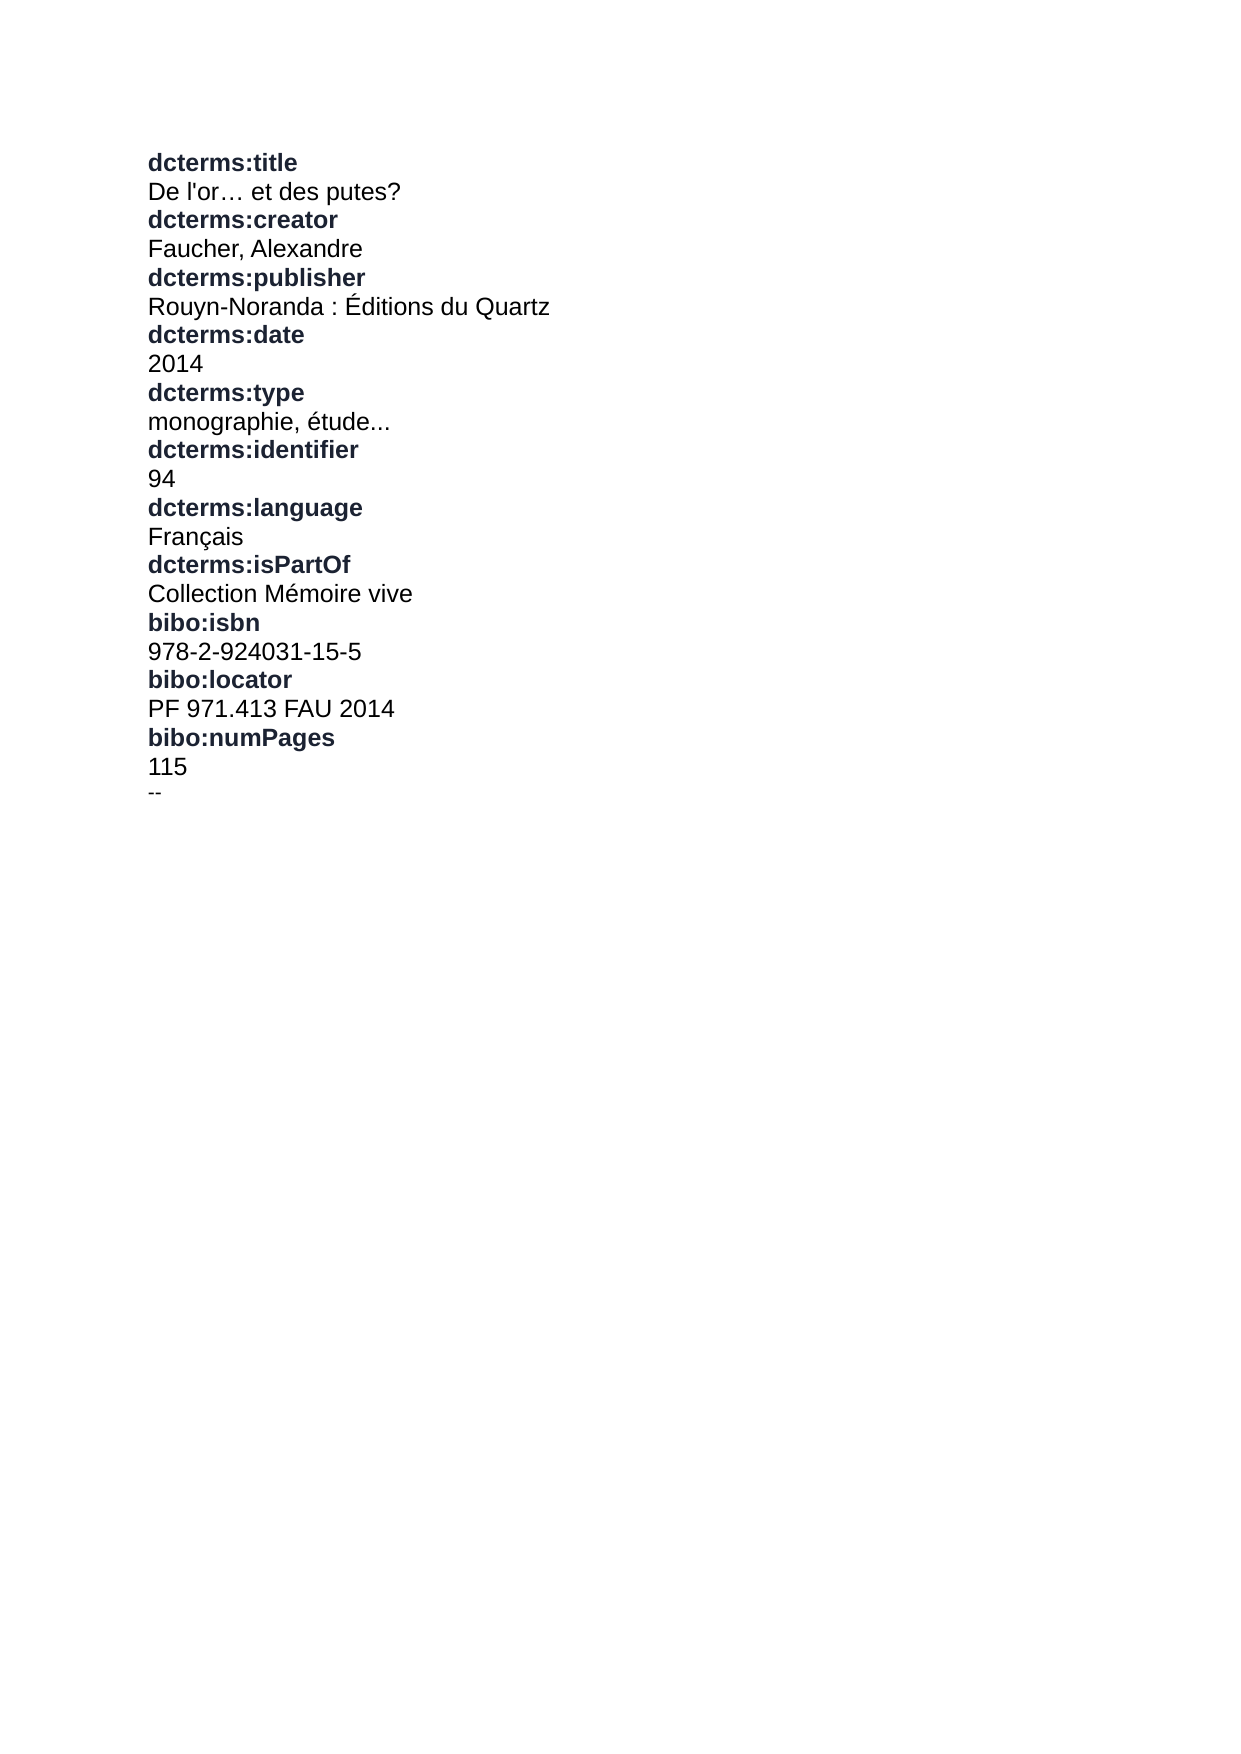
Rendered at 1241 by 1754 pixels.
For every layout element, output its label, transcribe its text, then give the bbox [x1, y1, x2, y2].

text dcterms:publisher [148, 263, 1092, 291]
text dcterms:isPartOf [148, 550, 1092, 579]
text dcterms:title [148, 148, 1092, 176]
text monographie, étude... [148, 406, 1092, 435]
text -- [148, 780, 1092, 804]
text bibo:locator [148, 665, 1092, 694]
text dcterms:creator [148, 205, 1092, 234]
text Faucher, Alexandre [148, 234, 1092, 263]
text 978-2-924031-15-5 [148, 636, 1092, 665]
text bibo:isbn [148, 608, 1092, 636]
text PF 971.413 FAU 2014 [148, 694, 1092, 723]
text dcterms:identifier [148, 435, 1092, 464]
text Collection Mémoire vive [148, 579, 1092, 608]
text 2014 [148, 349, 1092, 378]
text dcterms:language [148, 493, 1092, 521]
text De l'or… et des putes? [148, 176, 1092, 205]
text dcterms:date [148, 320, 1092, 349]
text Rouyn-Noranda : Éditions du Quartz [148, 291, 1092, 320]
text 115 [148, 751, 1092, 780]
text 94 [148, 464, 1092, 493]
text dcterms:type [148, 378, 1092, 406]
text bibo:numPages [148, 723, 1092, 751]
text Français [148, 521, 1092, 550]
